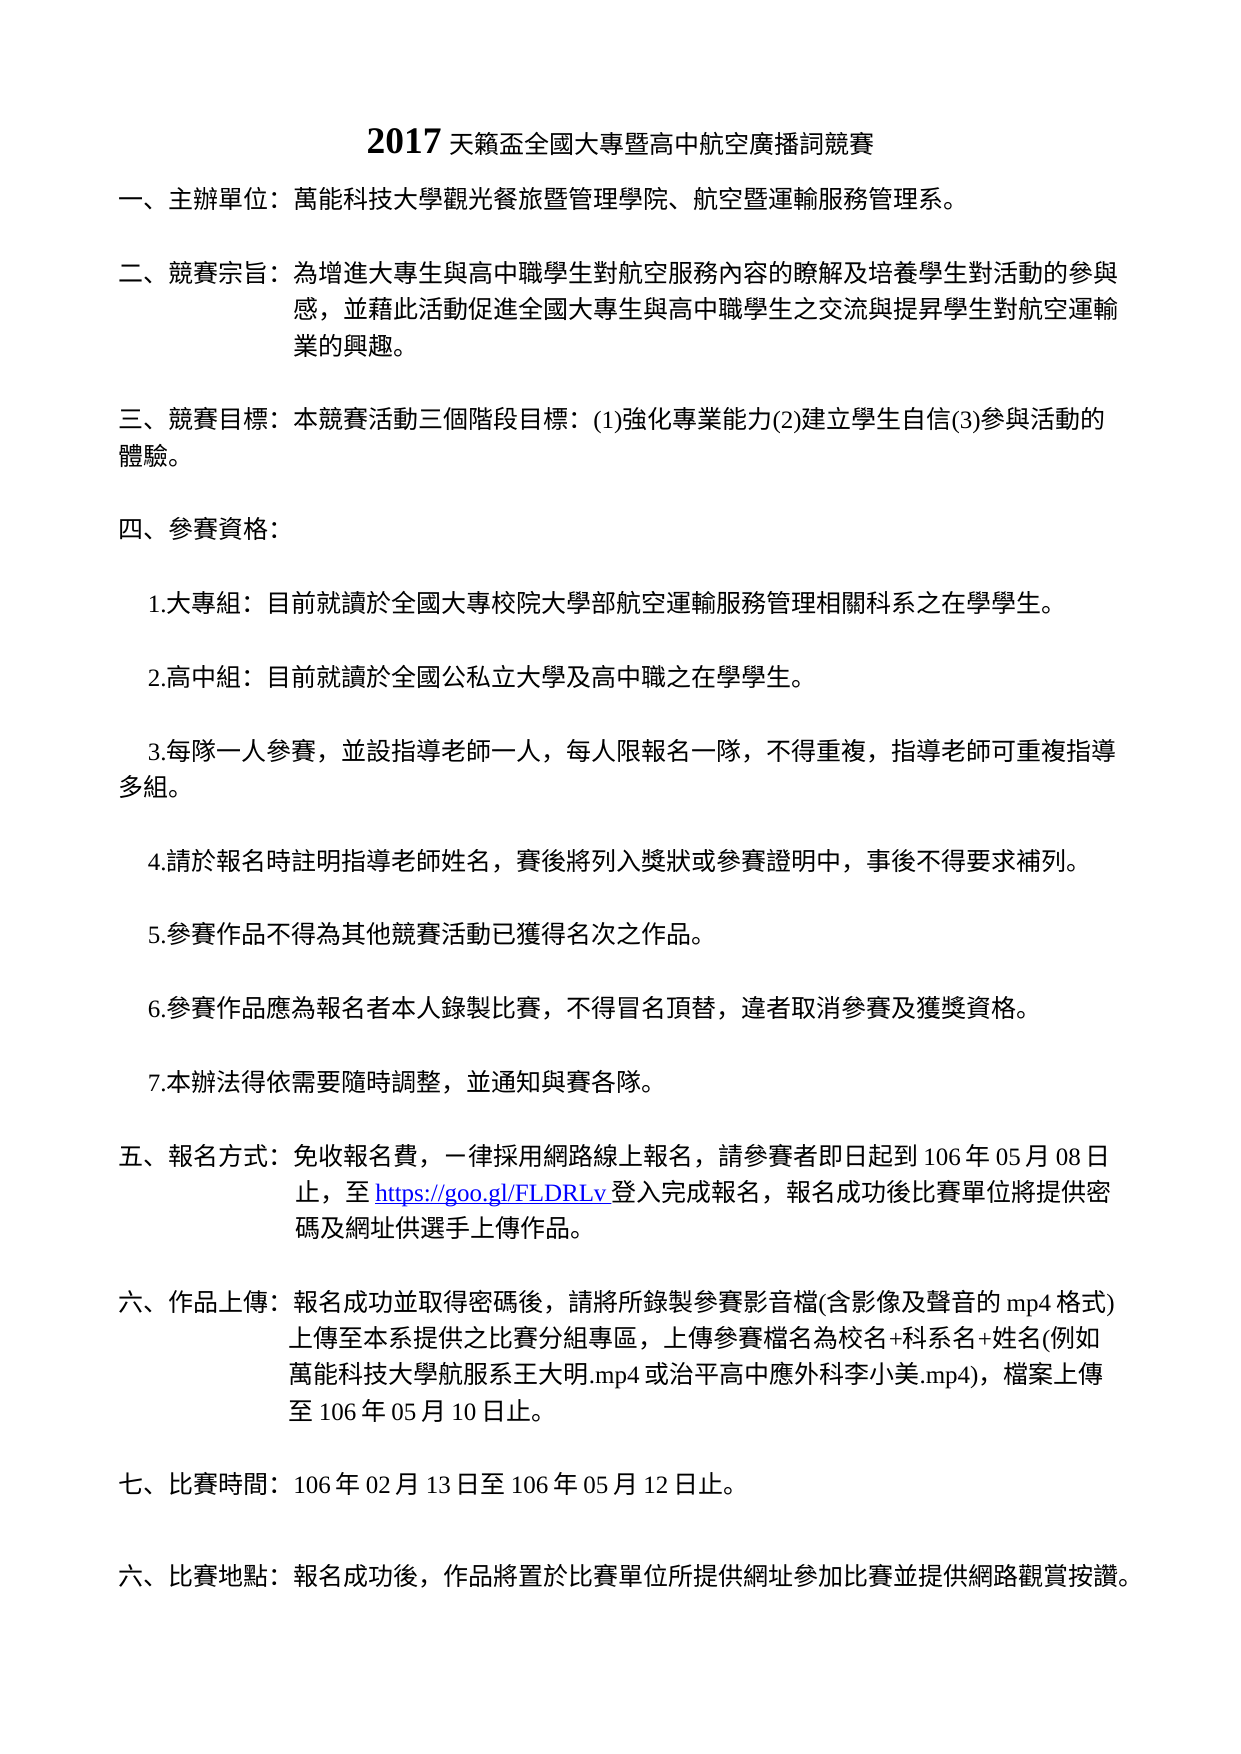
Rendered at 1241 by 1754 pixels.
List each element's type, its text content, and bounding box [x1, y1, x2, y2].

text 6.參賽作品應為報名者本人錄製比賽，不得冒名頂替，違者取消參賽及獲獎資格。 [118, 989, 1122, 1025]
text 一、主辦單位：萬能科技大學觀光餐旅暨管理學院、航空暨運輸服務管理系。 [118, 180, 1122, 216]
text 六、作品上傳：報名成功並取得密碼後，請將所錄製參賽影音檔(含影像及聲音的mp4格式)上傳至本系提供之比賽分組專區，上傳參賽檔名為校名+科系名+姓名(例如萬能科技大學航服系王大明.mp4或治平高中應外科李小美.mp4)，檔案上傳至106年05月10日止。 [118, 1282, 1122, 1427]
text 3.每隊一人參賽，並設指導老師一人，每人限報名一隊，不得重複，指導老師可重複指導多組。 [118, 731, 1122, 804]
text 二、競賽宗旨：為增進大專生與高中職學生對航空服務內容的瞭解及培養學生對活動的參與感，並藉此活動促進全國大專生與高中職學生之交流與提昇學生對航空運輸業的興趣。 [118, 254, 1122, 362]
text 五、報名方式：免收報名費，ㄧ律採用網路線上報名，請參賽者即日起到106年05月08日止，至https://goo.gl/FLDRLv登入完成報名，報名成功後比賽單位將提供密碼及網址供選手上傳作品。 [118, 1136, 1122, 1245]
text 四、參賽資格： [118, 510, 1122, 546]
text 4.請於報名時註明指導老師姓名，賽後將列入獎狀或參賽證明中，事後不得要求補列。 [118, 841, 1122, 877]
text 2017天籟盃全國大專暨高中航空廣播詞競賽 [118, 118, 1122, 161]
text 2.高中組：目前就讀於全國公私立大學及高中職之在學學生。 [118, 657, 1122, 694]
text 7.本辦法得依需要隨時調整，並通知與賽各隊。 [118, 1062, 1122, 1099]
text 六、比賽地點：報名成功後，作品將置於比賽單位所提供網址參加比賽並提供網路觀賞按讚。 [118, 1557, 1122, 1593]
text 1.大專組：目前就讀於全國大專校院大學部航空運輸服務管理相關科系之在學學生。 [118, 584, 1122, 620]
text 七、比賽時間：106年02月13日至106年05月12日止。 [118, 1465, 1122, 1501]
text 三、競賽目標：本競賽活動三個階段目標：(1)強化專業能力(2)建立學生自信(3)參與活動的體驗。 [118, 400, 1122, 472]
text 5.參賽作品不得為其他競賽活動已獲得名次之作品。 [118, 915, 1122, 951]
